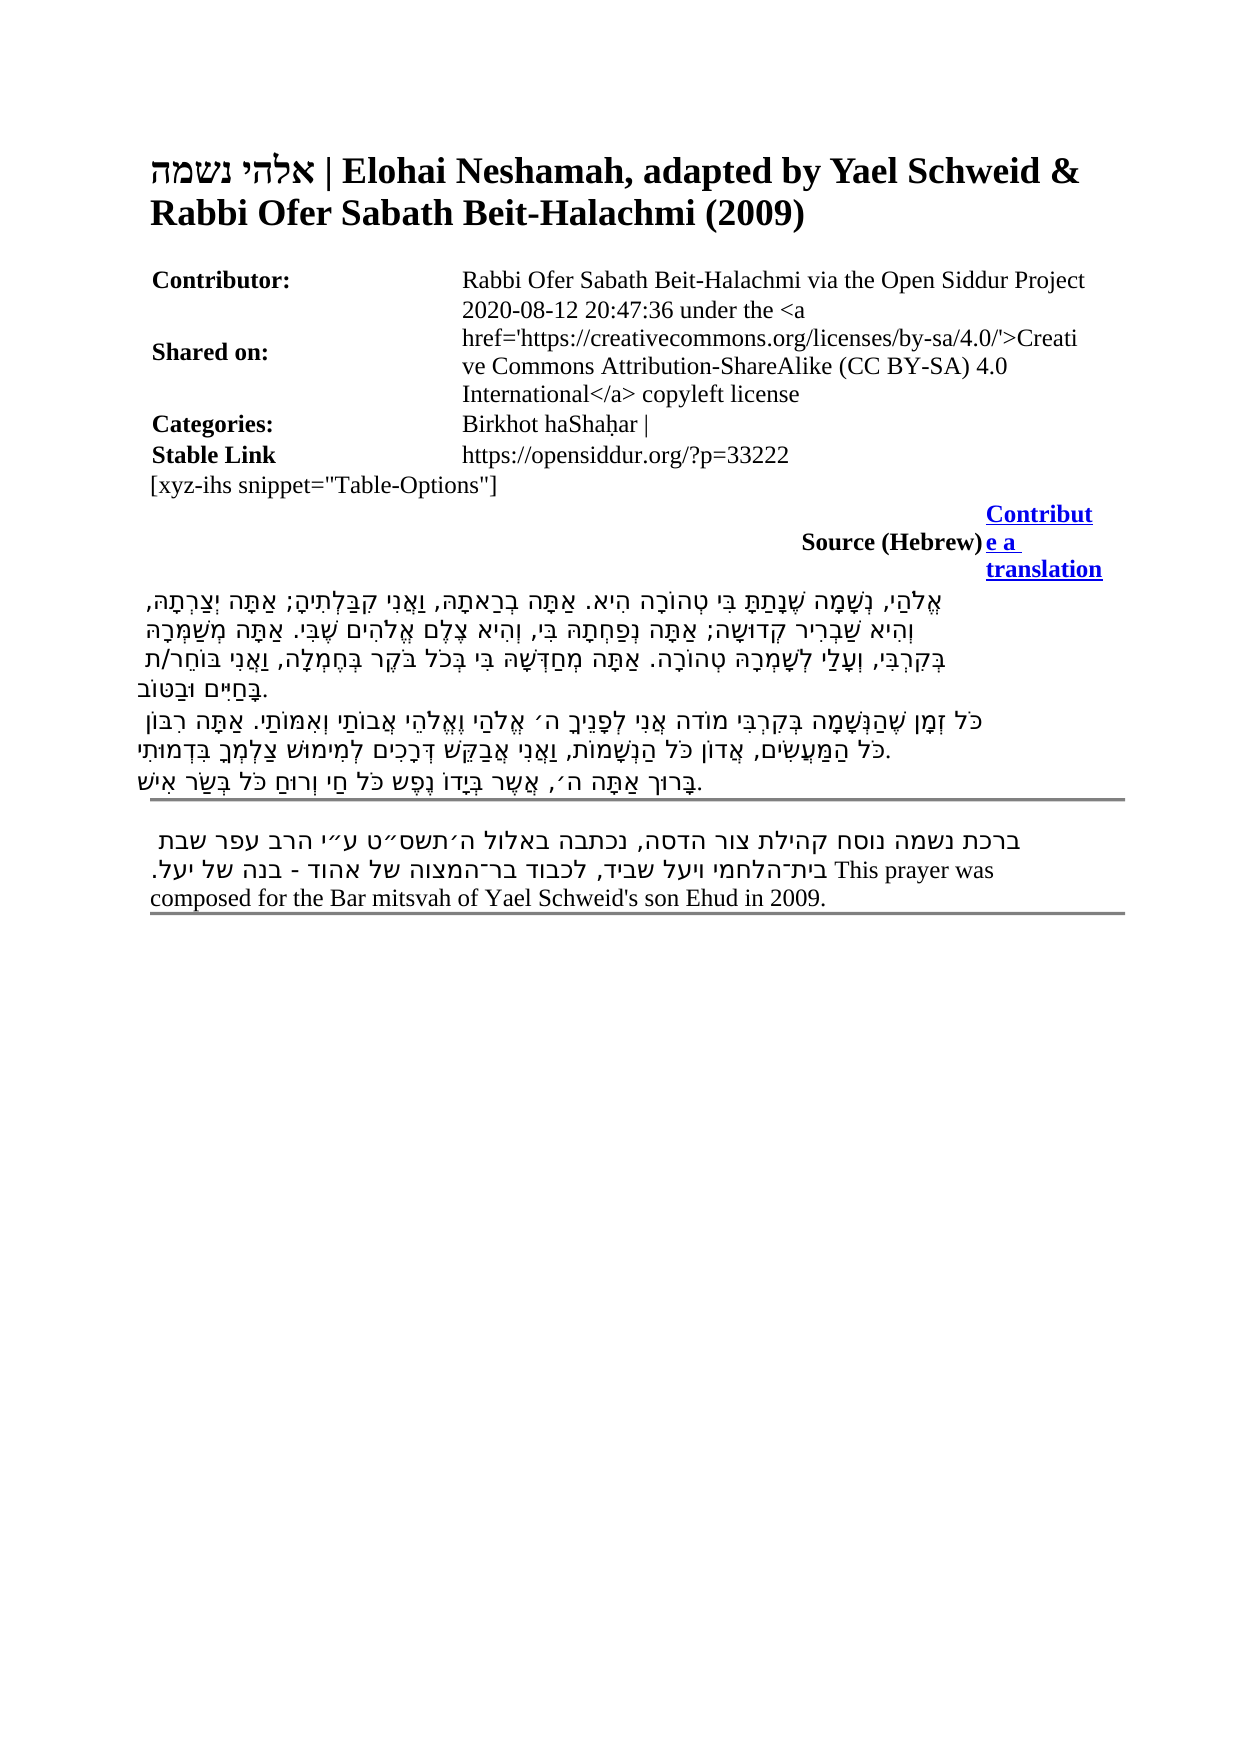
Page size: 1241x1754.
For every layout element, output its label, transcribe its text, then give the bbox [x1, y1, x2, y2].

table_cell https://opensiddur.org/?p=33222 [460, 440, 1090, 471]
text [xyz-ihs snippet="Table-Options"] [150, 471, 1090, 498]
table_header Contribute a translation [984, 499, 1105, 585]
table_cell Stable Link [150, 440, 460, 471]
table_header Contributor: [150, 264, 460, 295]
table_header Source (Hebrew) [135, 499, 984, 585]
text ברכת נשמה נוסח קהילת צור הדסה, נכתבה באלול ה׳תשס״ט ע״י הרב עפר שבת בית־הלחמי ויעל שביד, לכבוד בר־המצוה של אהוד - בנה של יעל.‏ This prayer was composed for the Bar mitsvah of Yael Schweid's son Ehud in 2009. [150, 826, 1090, 911]
table_cell אֱלֹהַי, נְשָׁמָה שֶׁנָתַתָּ בִּי טְהוֹרָה הִיא. אַתָּה בְרַאתָהּ, וַאֲנִי קִבַּלְתִיהָ; אַתָּה יְצַרְתָהּ, וְהִיא שַׁבְרִיר קְדוּשָה; אַתָּה נְפַחְתָהּ בִּי, וְהִיא צֶלֶם אֱלֹהִים שֶׁבִּי. אַתָּה מְשַׁמְּרָהּ בְּקִרְבִּי, וְעָלַי לְשָׁמְרָהּ טְהוֹרָה. אַתָּה מְחַדְּשָׁהּ בִּי בְּכֹל בֹּקֶר בְּחֶמְלָה, וַאֲנִי בּוֹחֵר/ת בָּחַיִּים וּבַטּוֹב. [135, 585, 984, 704]
table_cell בָּרוּך אַתָּה ה׳, אֲשֶר בְּיָדוֹ נֶפֶש כֹּל חַי וְרוּחַ כֹּל בְּשַֹר אִישׁ. [135, 766, 984, 798]
table_header Rabbi Ofer Sabath Beit-Halachmi via the Open Siddur Project [460, 264, 1090, 295]
text [150, 916, 1090, 940]
subtitle אלהי נשמה | Elohai Neshamah, adapted by Yael Schweid & Rabbi Ofer Sabath Beit-Halachmi (2009) [150, 150, 1090, 233]
table_cell 2020-08-12 20:47:36 under the <a href='https://creativecommons.org/licenses/by-sa/4.0/'>Creative Commons Attribution-ShareAlike (CC BY-SA) 4.0 International</a> copyleft license [460, 295, 1090, 409]
table_cell Birkhot haShaḥar | [460, 409, 1090, 440]
table_cell [984, 585, 1105, 704]
table_cell Shared on: [150, 295, 460, 409]
table_cell [984, 766, 1105, 798]
table_cell [984, 705, 1105, 766]
table_cell Categories: [150, 409, 460, 440]
table_cell כֹּל זְמָן שֶׁהַנְּשָׁמָה בְּקִרְבִּי מוֹדה אֲנִי לְפָנֵיךָ ה׳ אֱלֹהַי וֶאֱלֹהֵי אֲבוֹתַי וְאִמּוֹתַי. אַתָּה רִבּוֹן כֹּל הַמַּעֲשִֹים, אֲדוֹן כֹּל הַנְשָׁמוֹת, וַאֲנִי אֲבַקֵּשׁ דְּרָכִים לְמִימוּשׁ צַלְמְךָ בִּדְמוּתִי. [135, 705, 984, 766]
